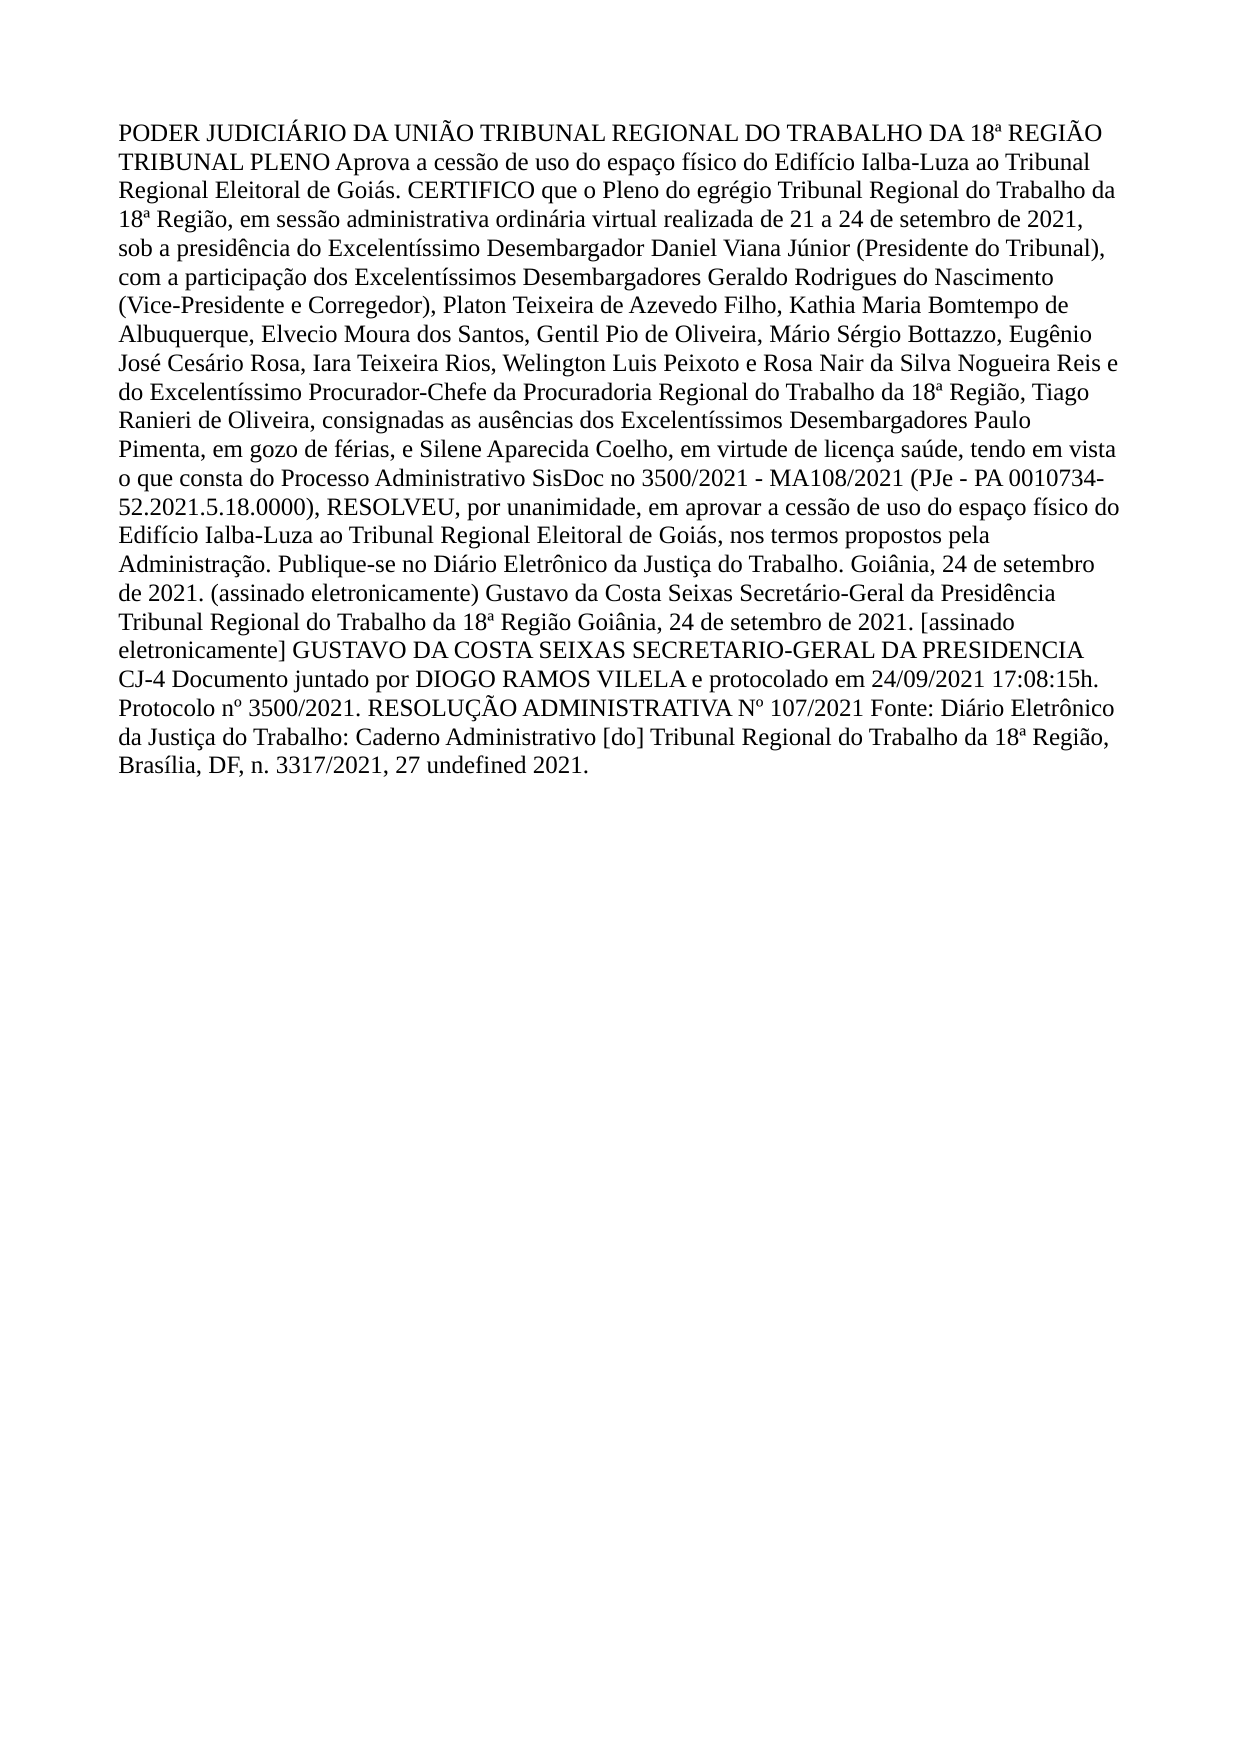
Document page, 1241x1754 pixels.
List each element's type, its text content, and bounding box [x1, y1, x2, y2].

text PODER JUDICIÁRIO DA UNIÃO TRIBUNAL REGIONAL DO TRABALHO DA 18ª REGIÃO TRIBUNAL PLENO Aprova a cessão de uso do espaço físico do Edifício Ialba-Luza ao Tribunal Regional Eleitoral de Goiás. CERTIFICO que o Pleno do egrégio Tribunal Regional do Trabalho da 18ª Região, em sessão administrativa ordinária virtual realizada de 21 a 24 de setembro de 2021, sob a presidência do Excelentíssimo Desembargador Daniel Viana Júnior (Presidente do Tribunal), com a participação dos Excelentíssimos Desembargadores Geraldo Rodrigues do Nascimento (Vice-Presidente e Corregedor), Platon Teixeira de Azevedo Filho, Kathia Maria Bomtempo de Albuquerque, Elvecio Moura dos Santos, Gentil Pio de Oliveira, Mário Sérgio Bottazzo, Eugênio José Cesário Rosa, Iara Teixeira Rios, Welington Luis Peixoto e Rosa Nair da Silva Nogueira Reis e do Excelentíssimo Procurador-Chefe da Procuradoria Regional do Trabalho da 18ª Região, Tiago Ranieri de Oliveira, consignadas as ausências dos Excelentíssimos Desembargadores Paulo Pimenta, em gozo de férias, e Silene Aparecida Coelho, em virtude de licença saúde, tendo em vista o que consta do Processo Administrativo SisDoc no 3500/2021 - MA108/2021 (PJe - PA 0010734-52.2021.5.18.0000), RESOLVEU, por unanimidade, em aprovar a cessão de uso do espaço físico do Edifício Ialba-Luza ao Tribunal Regional Eleitoral de Goiás, nos termos propostos pela Administração. Publique-se no Diário Eletrônico da Justiça do Trabalho. Goiânia, 24 de setembro de 2021. (assinado eletronicamente) Gustavo da Costa Seixas Secretário-Geral da Presidência Tribunal Regional do Trabalho da 18ª Região Goiânia, 24 de setembro de 2021. [assinado eletronicamente] GUSTAVO DA COSTA SEIXAS SECRETARIO-GERAL DA PRESIDENCIA CJ-4 Documento juntado por DIOGO RAMOS VILELA e protocolado em 24/09/2021 17:08:15h. Protocolo nº 3500/2021. RESOLUÇÃO ADMINISTRATIVA Nº 107/2021 Fonte: Diário Eletrônico da Justiça do Trabalho: Caderno Administrativo [do] Tribunal Regional do Trabalho da 18ª Região, Brasília, DF, n. 3317/2021, 27 undefined 2021. [118, 118, 1122, 779]
